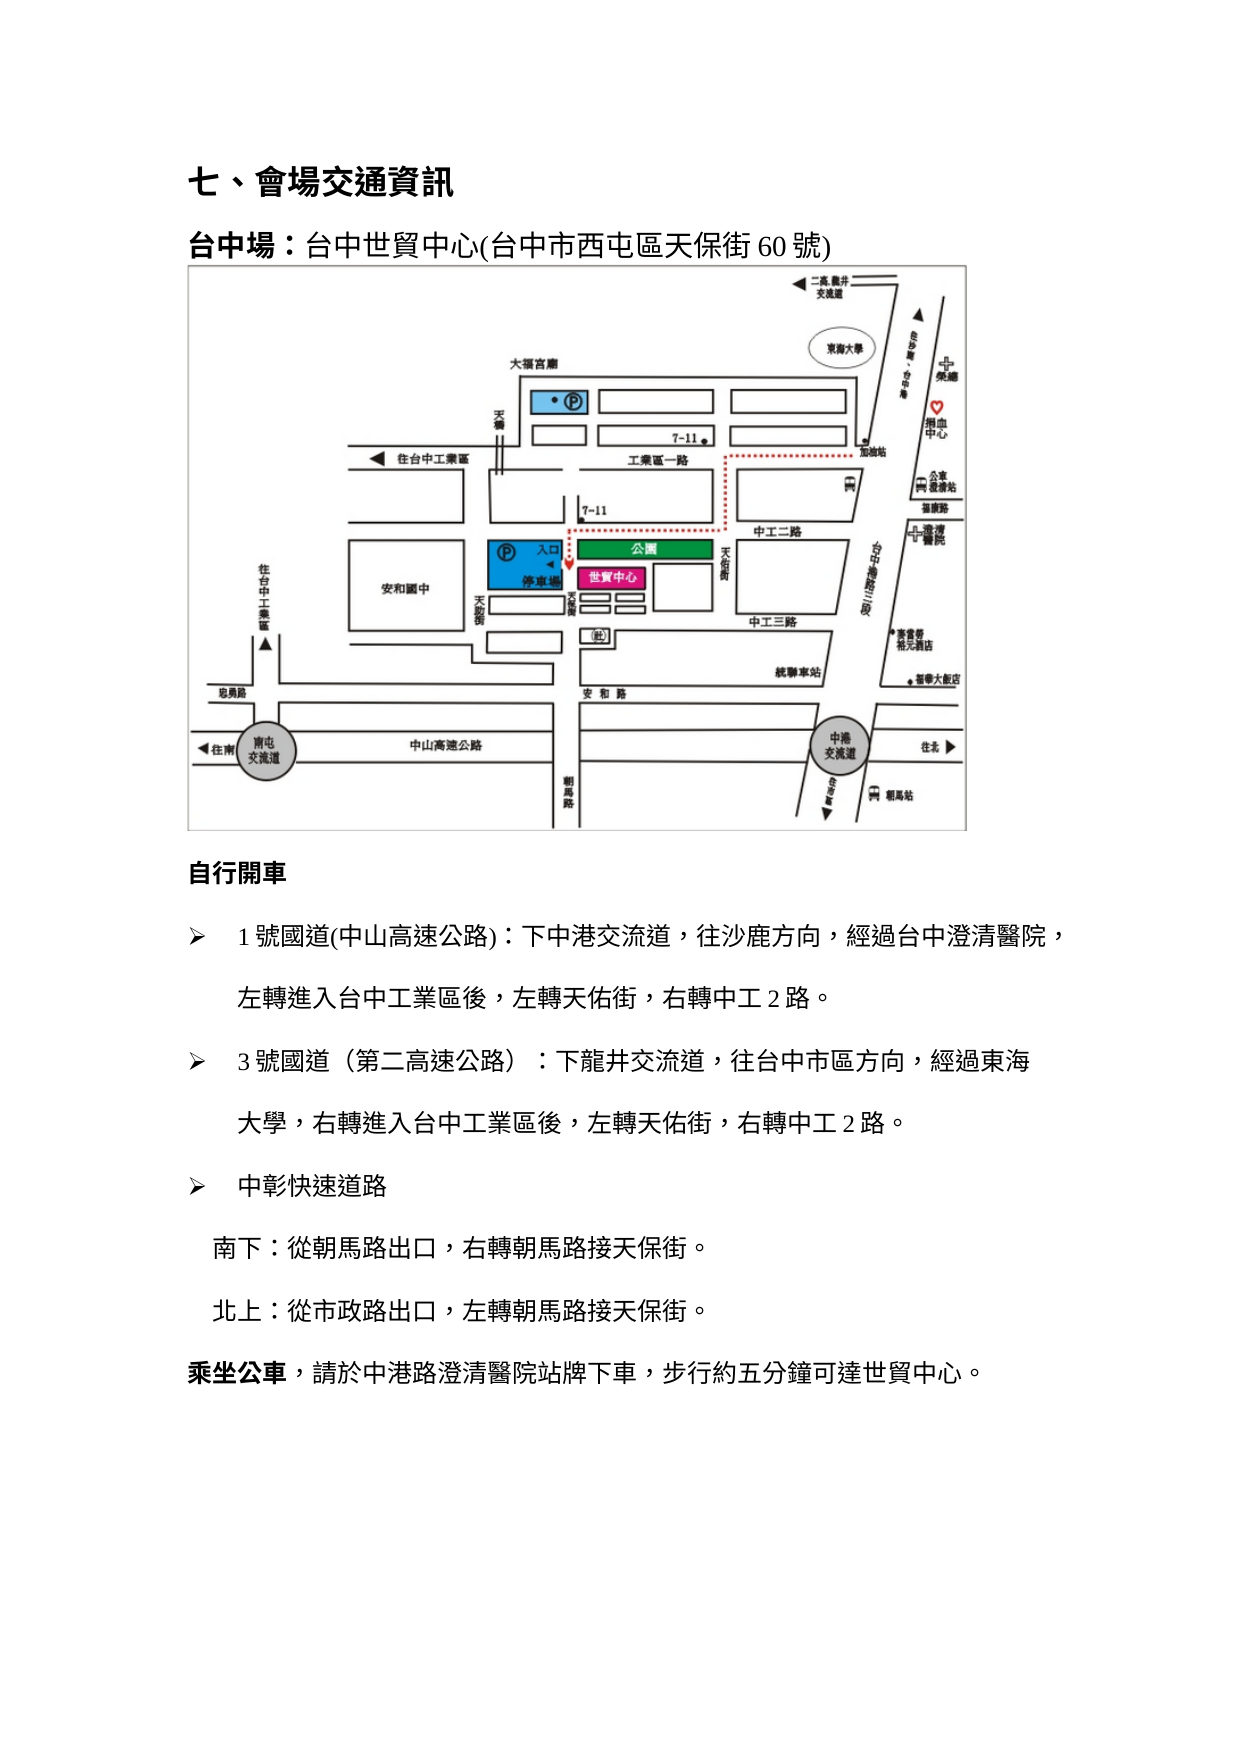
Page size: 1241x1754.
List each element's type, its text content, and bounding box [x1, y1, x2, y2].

text 七、會場交通資訊 [187, 155, 1053, 204]
text 北上：從市政路出口，左轉朝馬路接天保街。 [187, 1268, 1053, 1330]
list 1號國道(中山高速公路)：下中港交流道，往沙鹿方向，經過台中澄清醫院，左轉進入台中工業區後，左轉天佑街，右轉中工2路。 [187, 893, 1053, 1018]
list 3號國道（第二高速公路）：下龍井交流道，往台中市區方向，經過東海大學，右轉進入台中工業區後，左轉天佑街，右轉中工2路。 [187, 1018, 1053, 1143]
text 南下：從朝馬路出口，右轉朝馬路接天保街。 [187, 1205, 1053, 1268]
text 台中場：台中世貿中心(台中市西屯區天保街60號) [187, 222, 1053, 265]
text 自行開車 [187, 830, 1053, 893]
text 乘坐公車，請於中港路澄清醫院站牌下車，步行約五分鐘可達世貿中心。 [187, 1330, 1053, 1393]
list 中彰快速道路 [187, 1143, 1053, 1205]
